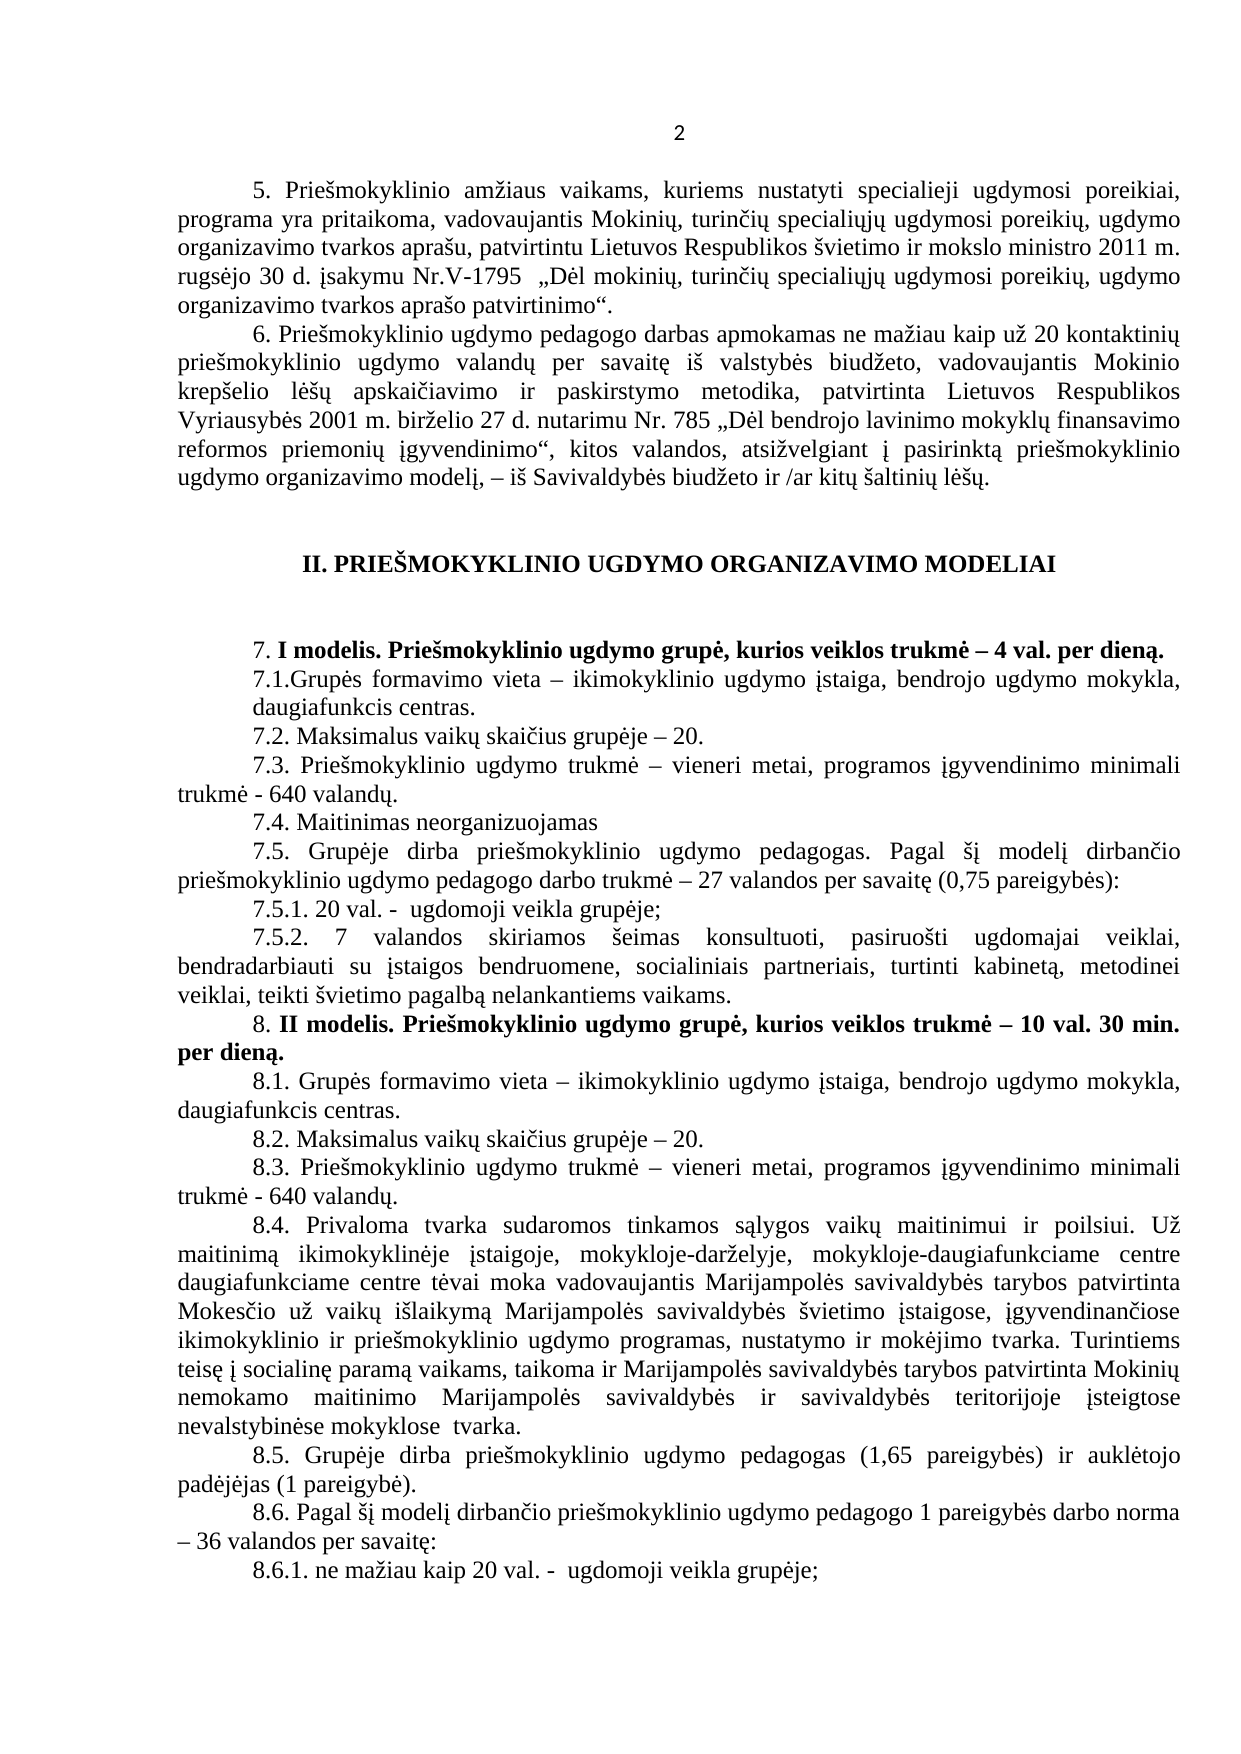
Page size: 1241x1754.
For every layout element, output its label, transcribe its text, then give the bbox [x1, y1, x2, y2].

text 8.2. Maksimalus vaikų skaičius grupėje – 20. [177, 1124, 1181, 1152]
text 8. II modelis. Priešmokyklinio ugdymo grupė, kurios veiklos trukmė – 10 val. 30 min. per dieną. [177, 1009, 1181, 1066]
text 6. Priešmokyklinio ugdymo pedagogo darbas apmokamas ne mažiau kaip už 20 kontaktinių priešmokyklinio ugdymo valandų per savaitę iš valstybės biudžeto, vadovaujantis Mokinio krepšelio lėšų apskaičiavimo ir paskirstymo metodika, patvirtinta Lietuvos Respublikos Vyriausybės 2001 m. birželio 27 d. nutarimu Nr. 785 „Dėl bendrojo lavinimo mokyklų finansavimo reformos priemonių įgyvendinimo“, kitos valandos, atsižvelgiant į pasirinktą priešmokyklinio ugdymo organizavimo modelį, – iš Savivaldybės biudžeto ir /ar kitų šaltinių lėšų. [177, 319, 1181, 491]
text 8.4. Privaloma tvarka sudaromos tinkamos sąlygos vaikų maitinimui ir poilsiui. Už maitinimą ikimokyklinėje įstaigoje, mokykloje-darželyje, mokykloje-daugiafunkciame centre daugiafunkciame centre tėvai moka vadovaujantis Marijampolės savivaldybės tarybos patvirtinta Mokesčio už vaikų išlaikymą Marijampolės savivaldybės švietimo įstaigose, įgyvendinančiose ikimokyklinio ir priešmokyklinio ugdymo programas, nustatymo ir mokėjimo tvarka. Turintiems teisę į socialinę paramą vaikams, taikoma ir Marijampolės savivaldybės tarybos patvirtinta Mokinių nemokamo maitinimo Marijampolės savivaldybės ir savivaldybės teritorijoje įsteigtose nevalstybinėse mokyklose tvarka. [177, 1210, 1181, 1440]
text 8.1. Grupės formavimo vieta – ikimokyklinio ugdymo įstaiga, bendrojo ugdymo mokykla, daugiafunkcis centras. [177, 1066, 1181, 1124]
text 8.6.1. ne mažiau kaip 20 val. - ugdomoji veikla grupėje; [177, 1555, 1181, 1584]
text 7.3. Priešmokyklinio ugdymo trukmė – vieneri metai, programos įgyvendinimo minimali trukmė - 640 valandų. [177, 750, 1181, 807]
text 8.5. Grupėje dirba priešmokyklinio ugdymo pedagogas (1,65 pareigybės) ir auklėtojo padėjėjas (1 pareigybė). [177, 1440, 1181, 1497]
text 7.2. Maksimalus vaikų skaičius grupėje – 20. [177, 721, 1181, 750]
text II. PRIEŠMOKYKLINIO UGDYMO ORGANIZAVIMO MODELIAI [177, 549, 1181, 577]
text 7.5.2. 7 valandos skiriamos šeimas konsultuoti, pasiruošti ugdomajai veiklai, bendradarbiauti su įstaigos bendruomene, socialiniais partneriais, turtinti kabinetą, metodinei veiklai, teikti švietimo pagalbą nelankantiems vaikams. [177, 922, 1181, 1009]
text 7.5. Grupėje dirba priešmokyklinio ugdymo pedagogas. Pagal šį modelį dirbančio priešmokyklinio ugdymo pedagogo darbo trukmė – 27 valandos per savaitę (0,75 pareigybės): [177, 836, 1181, 894]
text 7.1.Grupės formavimo vieta – ikimokyklinio ugdymo įstaiga, bendrojo ugdymo mokykla, daugiafunkcis centras. [252, 664, 1181, 721]
text 8.3. Priešmokyklinio ugdymo trukmė – vieneri metai, programos įgyvendinimo minimali trukmė - 640 valandų. [177, 1152, 1181, 1210]
text 7.5.1. 20 val. - ugdomoji veikla grupėje; [177, 894, 1181, 922]
text 7. I modelis. Priešmokyklinio ugdymo grupė, kurios veiklos trukmė – 4 val. per dieną. [252, 635, 1181, 664]
text 5. Priešmokyklinio amžiaus vaikams, kuriems nustatyti specialieji ugdymosi poreikiai, programa yra pritaikoma, vadovaujantis Mokinių, turinčių specialiųjų ugdymosi poreikių, ugdymo organizavimo tvarkos aprašu, patvirtintu Lietuvos Respublikos švietimo ir mokslo ministro 2011 m. rugsėjo 30 d. įsakymu Nr.V-1795 „Dėl mokinių, turinčių specialiųjų ugdymosi poreikių, ugdymo organizavimo tvarkos aprašo patvirtinimo“. [177, 175, 1181, 319]
text 8.6. Pagal šį modelį dirbančio priešmokyklinio ugdymo pedagogo 1 pareigybės darbo norma – 36 valandos per savaitę: [177, 1497, 1181, 1555]
text 7.4. Maitinimas neorganizuojamas [177, 807, 1181, 836]
